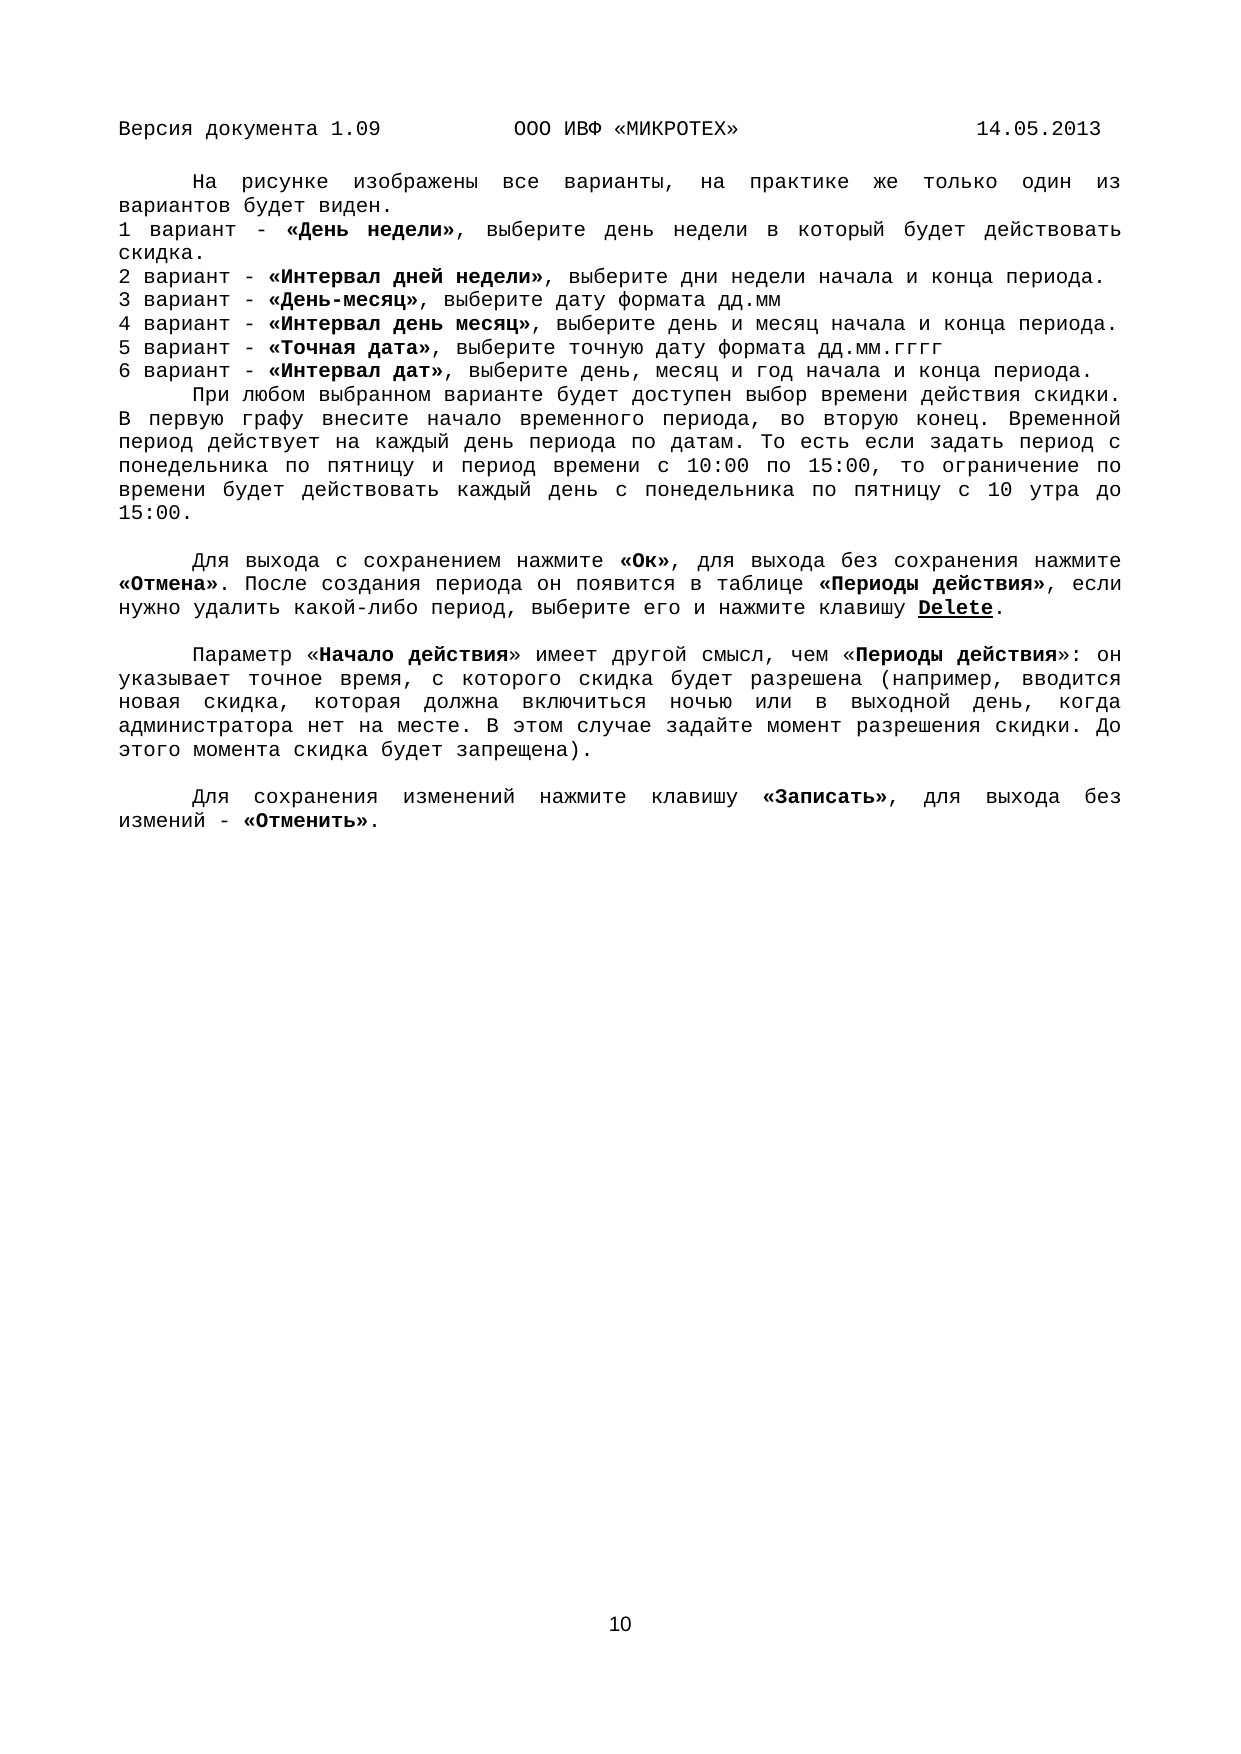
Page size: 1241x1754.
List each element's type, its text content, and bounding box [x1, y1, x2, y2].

text Для выхода с сохранением нажмите «Ок», для выхода без сохранения нажмите «Отмена». После создания периода он появится в таблице «Периоды действия», если нужно удалить какой-либо период, выберите его и нажмите клавишу Delete. [118, 549, 1122, 621]
text 1 вариант - «День недели», выберите день недели в который будет действовать скидка. [118, 218, 1122, 266]
text 3 вариант - «День-месяц», выберите дату формата дд.мм [118, 289, 1122, 313]
text 4 вариант - «Интервал день месяц», выберите день и месяц начала и конца периода. [118, 313, 1122, 337]
text 6 вариант - «Интервал дат», выберите день, месяц и год начала и конца периода. [118, 360, 1122, 384]
text При любом выбранном варианте будет доступен выбор времени действия скидки. В первую графу внесите начало временного периода, во вторую конец. Временной период действует на каждый день периода по датам. То есть если задать период с понедельника по пятницу и период времени с 10:00 по 15:00, то ограничение по времени будет действовать каждый день с понедельника по пятницу с 10 утра до 15:00. [118, 384, 1122, 526]
text 2 вариант - «Интервал дней недели», выберите дни недели начала и конца периода. [118, 266, 1122, 289]
text Для сохранения изменений нажмите клавишу «Записать», для выхода без измений - «Отменить». [118, 786, 1122, 833]
text 5 вариант - «Точная дата», выберите точную дату формата дд.мм.гггг [118, 337, 1122, 360]
text На рисунке изображены все варианты, на практике же только один из вариантов будет виден. [118, 171, 1122, 218]
text Параметр «Начало действия» имеет другой смысл, чем «Периоды действия»: он указывает точное время, с которого скидка будет разрешена (например, вводится новая скидка, которая должна включиться ночью или в выходной день, когда администратора нет на месте. В этом случае задайте момент разрешения скидки. До этого момента скидка будет запрещена). [118, 644, 1122, 762]
